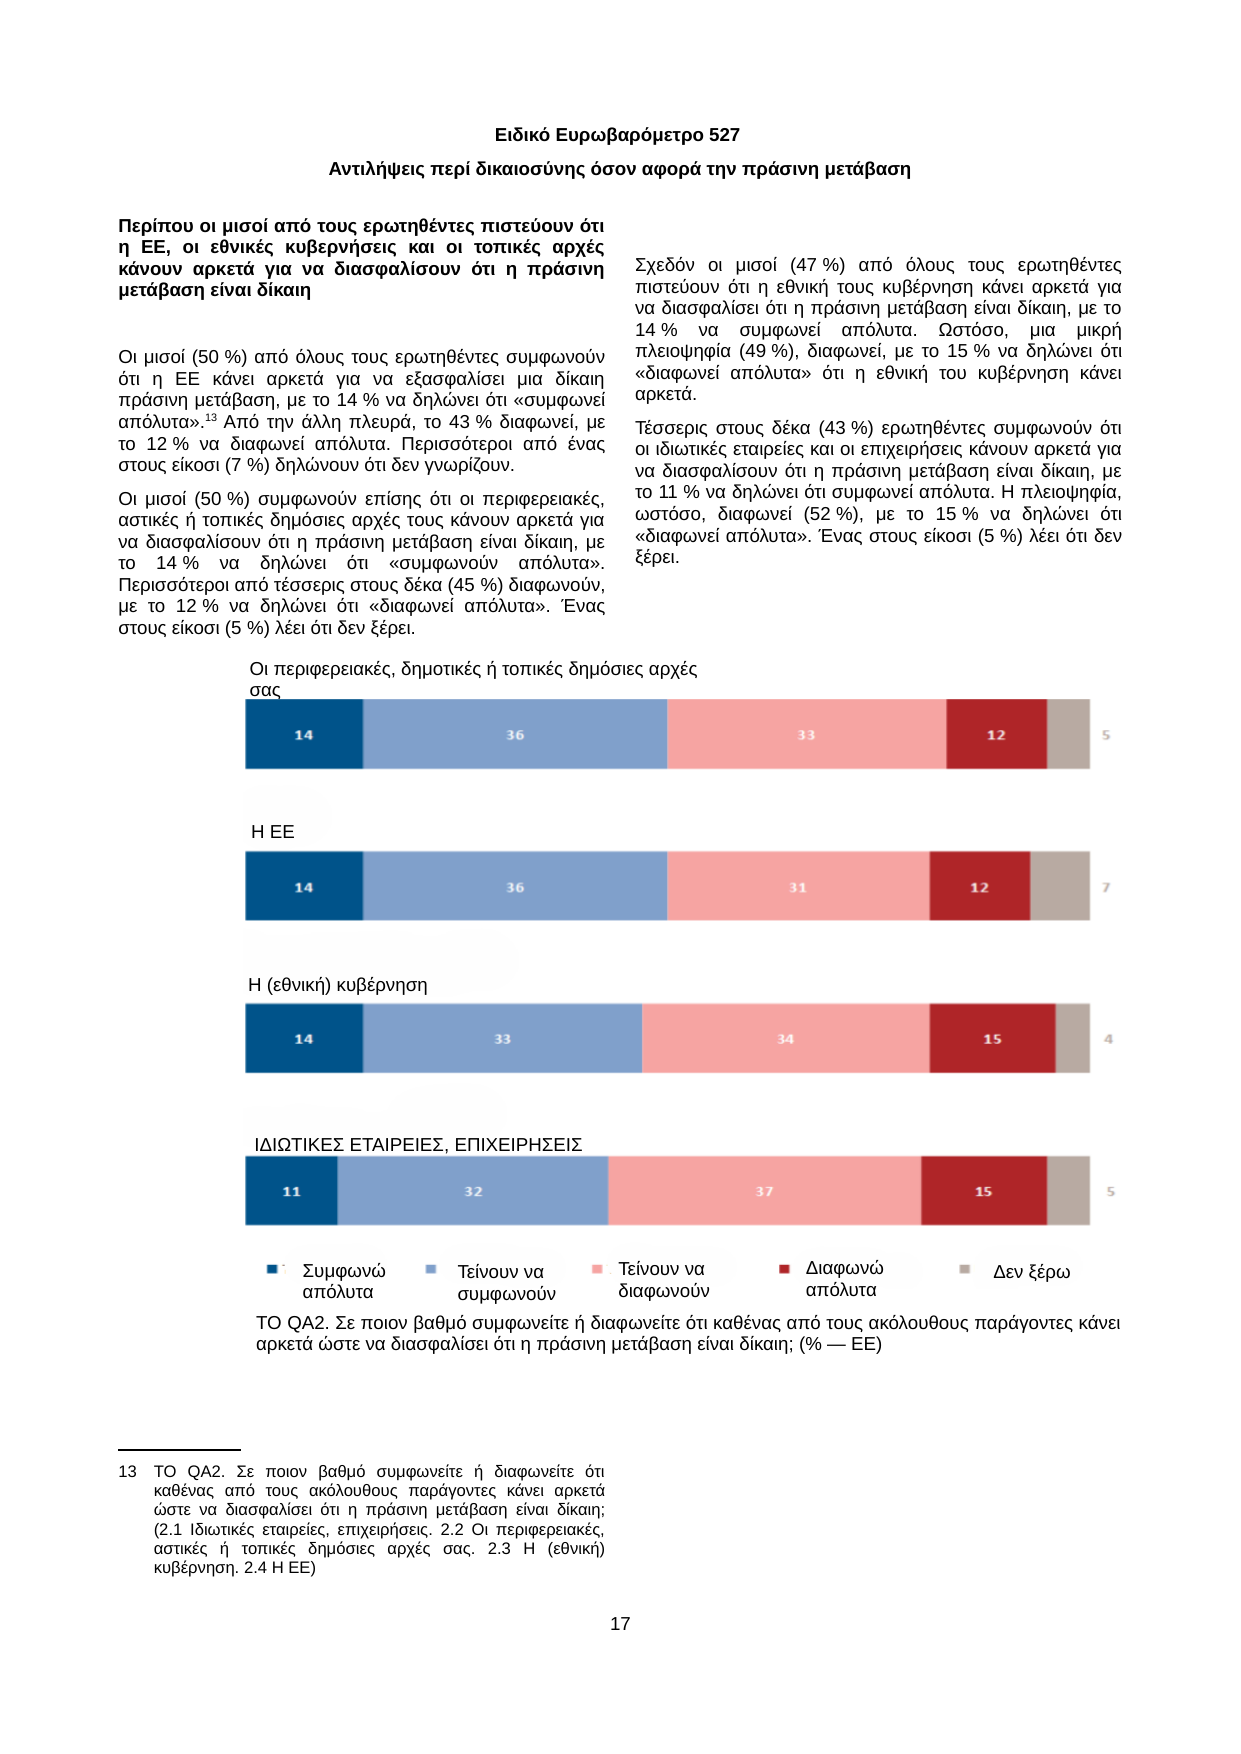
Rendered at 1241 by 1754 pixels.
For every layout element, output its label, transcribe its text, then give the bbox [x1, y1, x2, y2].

text Σχεδόν οι μισοί (47 %) από όλους τους ερωτηθέντες πιστεύουν ότι η εθνική τους κυβέρνηση κάνει αρκετά για να διασφαλίσει ότι η πράσινη μετάβαση είναι δίκαιη, με το 14 % να συμφωνεί απόλυτα. Ωστόσο, μια μικρή πλειοψηφία (49 %), διαφωνεί, με το 15 % να δηλώνει ότι «διαφωνεί απόλυτα» ότι η εθνική του κυβέρνηση κάνει αρκετά. [635, 254, 1122, 405]
text Οι μισοί (50 %) από όλους τους ερωτηθέντες συμφωνούν ότι η ΕΕ κάνει αρκετά για να εξασφαλίσει μια δίκαιη πράσινη μετάβαση, με το 14 % να δηλώνει ότι «συμφωνεί απόλυτα». Από την άλλη πλευρά, το 43 % διαφωνεί, με το 12 % να διαφωνεί απόλυτα. Περισσότεροι από ένας στους είκοσι (7 %) δηλώνουν ότι δεν γνωρίζουν. [118, 346, 605, 475]
text [256, 1355, 1121, 1384]
text ΤΟ QA2. Σε ποιον βαθμό συμφωνείτε ή διαφωνείτε ότι καθένας από τους ακόλουθους παράγοντες κάνει αρκετά ώστε να διασφαλίσει ότι η πράσινη μετάβαση είναι δίκαιη; (% — ΕΕ) [256, 1289, 1121, 1355]
text Τέσσερις στους δέκα (43 %) ερωτηθέντες συμφωνούν ότι οι ιδιωτικές εταιρείες και οι επιχειρήσεις κάνουν αρκετά για να διασφαλίσουν ότι η πράσινη μετάβαση είναι δίκαιη, με το 11 % να δηλώνει ότι συμφωνεί απόλυτα. Η πλειοψηφία, ωστόσο, διαφωνεί (52 %), με το 15 % να δηλώνει ότι «διαφωνεί απόλυτα». Ένας στους είκοσι (5 %) λέει ότι δεν ξέρει. [635, 417, 1122, 568]
text ΤΟ QA2. Σε ποιον βαθμό συμφωνείτε ή διαφωνείτε ότι καθένας από τους ακόλουθους παράγοντες κάνει αρκετά ώστε να διασφαλίσει ότι η πράσινη μετάβαση είναι δίκαιη; (2.1 Ιδιωτικές εταιρείες, επιχειρήσεις. 2.2 Οι περιφερειακές, αστικές ή τοπικές δημόσιες αρχές σας. 2.3 Η (εθνική) κυβέρνηση. 2.4 Η ΕΕ) [118, 1462, 605, 1577]
text [256, 650, 1121, 663]
text Οι μισοί (50 %) συμφωνούν επίσης ότι οι περιφερειακές, αστικές ή τοπικές δημόσιες αρχές τους κάνουν αρκετά για να διασφαλίσουν ότι η πράσινη μετάβαση είναι δίκαιη, με το 14 % να δηλώνει ότι «συμφωνούν απόλυτα». Περισσότεροι από τέσσερις στους δέκα (45 %) διαφωνούν, με το 12 % να δηλώνει ότι «διαφωνεί απόλυτα». Ένας στους είκοσι (5 %) λέει ότι δεν ξέρει. [118, 487, 605, 638]
picture [243, 695, 1144, 1289]
text Περίπου οι μισοί από τους ερωτηθέντες πιστεύουν ότι η ΕΕ, οι εθνικές κυβερνήσεις και οι τοπικές αρχές κάνουν αρκετά για να διασφαλίσουν ότι η πράσινη μετάβαση είναι δίκαιη [118, 214, 605, 301]
text ΤΟ QA2. Σε ποιον βαθμό συμφωνείτε ή διαφωνείτε ότι καθένας από τους ακόλουθους παράγοντες κάνει αρκετά ώστε να διασφαλίσει ότι η πράσινη μετάβαση είναι δίκαιη; (% — ΕΕ) [256, 663, 1121, 695]
